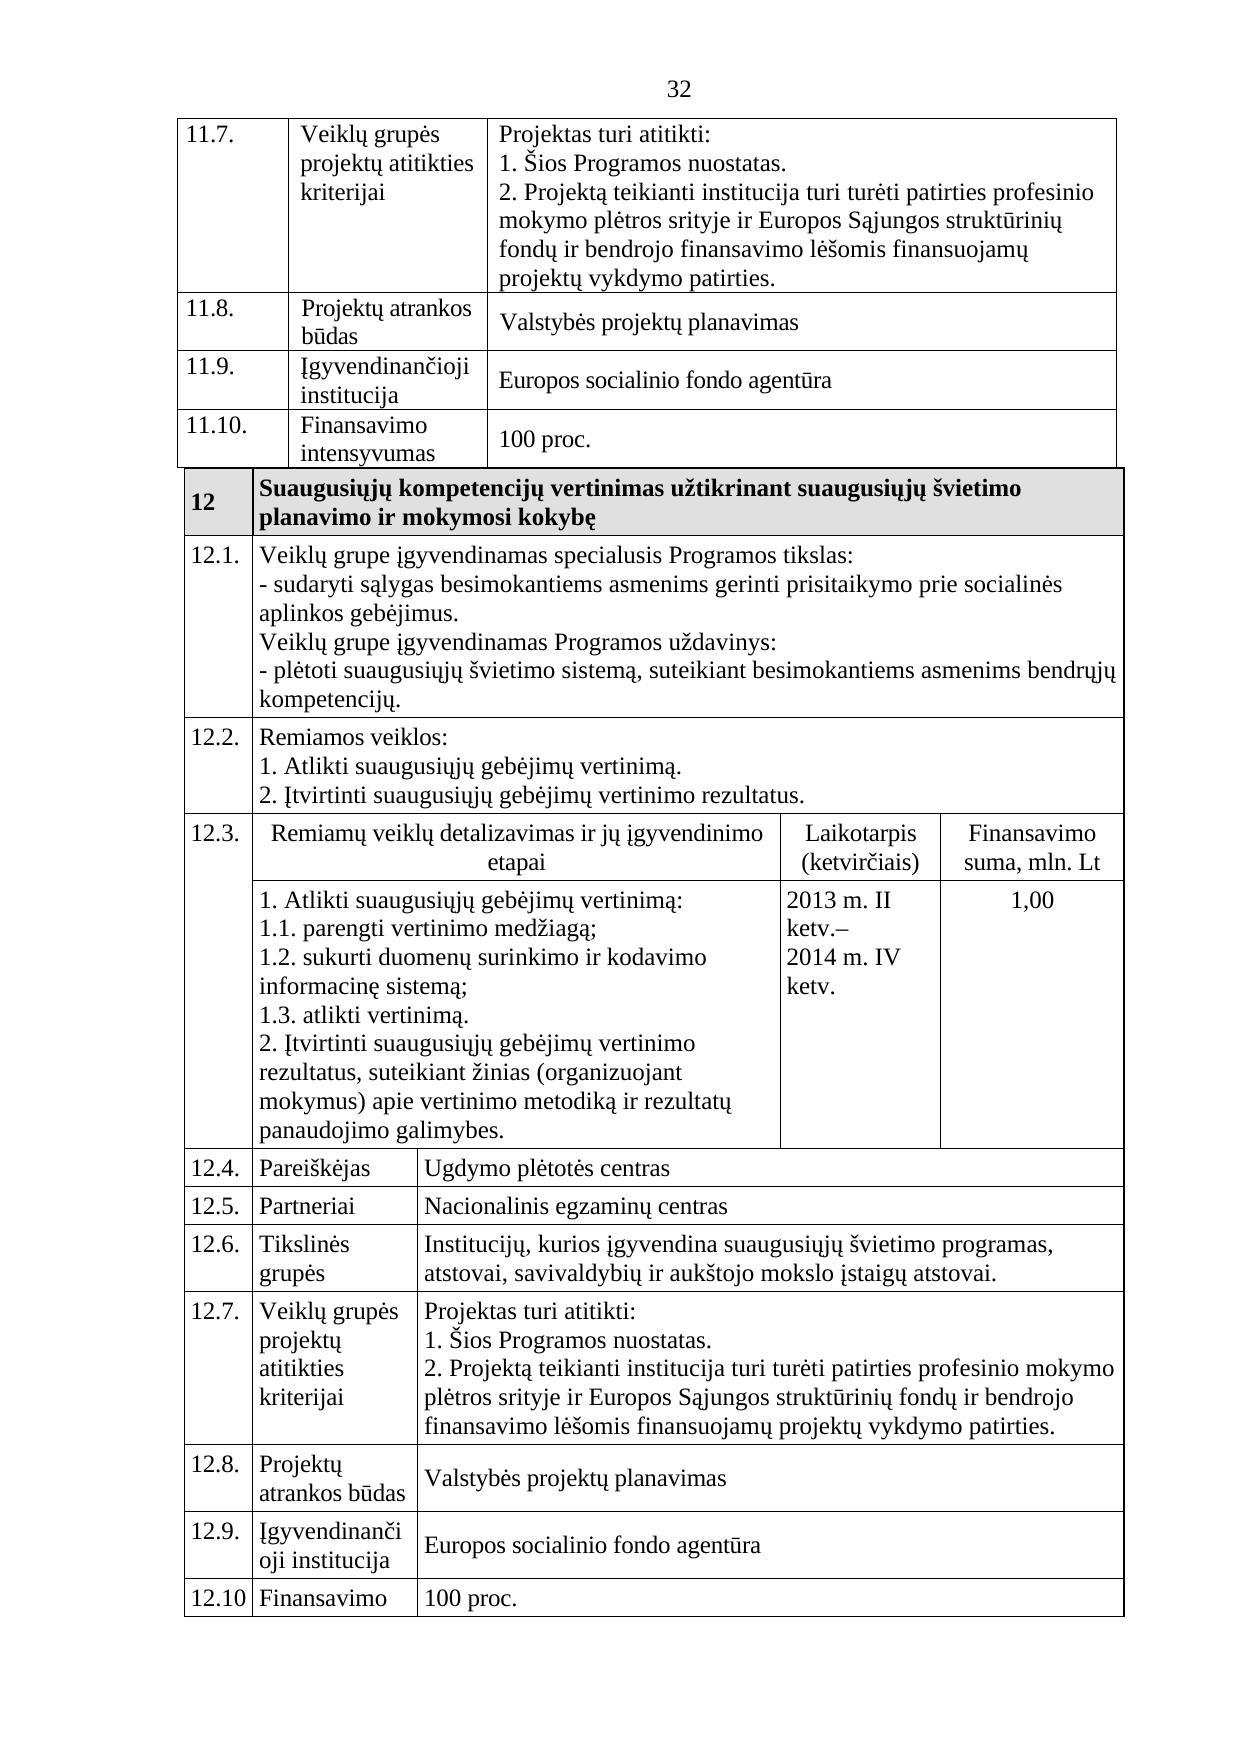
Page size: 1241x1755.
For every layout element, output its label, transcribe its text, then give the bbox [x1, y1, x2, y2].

table_cell [1125, 717, 1138, 813]
table_cell Remiamų veiklų detalizavimas ir jų įgyvendinimo etapai [253, 814, 780, 879]
table_cell 12.4. [185, 1149, 252, 1186]
table_cell 11.7. [178, 119, 288, 292]
table_cell Europos socialinio fondo agentūra [488, 351, 1116, 409]
table_cell [177, 1291, 184, 1444]
table_cell [1125, 813, 1138, 879]
table_cell 100 proc. [488, 410, 1116, 467]
table_cell Valstybės projektų planavimas [418, 1445, 1123, 1511]
table_cell 11.10. [178, 410, 288, 467]
table_cell [177, 535, 184, 717]
table_cell Tikslinės grupės [253, 1225, 417, 1291]
table_cell [177, 1186, 184, 1224]
table_cell 11.9. [178, 351, 288, 409]
table_cell Laikotarpis (ketvirčiais) [781, 814, 940, 879]
table_cell Veiklų grupe įgyvendinamas specialusis Programos tikslas: - sudaryti sąlygas besimokantiems asmenims gerinti prisitaikymo prie socialinės aplinkos gebėjimus. Veiklų grupe įgyvendinamas Programos uždavinys: - plėtoti suaugusiųjų švietimo sistemą, suteikiant besimokantiems asmenims bendrųjų kompetencijų. [253, 536, 1123, 717]
table_cell 1,00 [941, 881, 1123, 1148]
table_cell Institucijų, kurios įgyvendina suaugusiųjų švietimo programas, atstovai, savivaldybių ir aukštojo mokslo įstaigų atstovai. [418, 1225, 1123, 1291]
table_cell [1117, 292, 1124, 350]
table_cell Finansavimo [253, 1579, 417, 1616]
table_cell [177, 880, 184, 1148]
table_cell Projektų atrankos būdas [289, 293, 487, 350]
table_cell [177, 1444, 184, 1511]
table_cell Finansavimo intensyvumas [289, 410, 487, 467]
table_cell 1. Atlikti suaugusiųjų gebėjimų vertinimą: 1.1. parengti vertinimo medžiagą; 1.2. sukurti duomenų surinkimo ir kodavimo informacinę sistemą; 1.3. atlikti vertinimą. 2. Įtvirtinti suaugusiųjų gebėjimų vertinimo rezultatus, suteikiant žinias (organizuojant mokymus) apie vertinimo metodiką ir rezultatų panaudojimo galimybes. [253, 881, 780, 1148]
table_cell 12.3. [185, 814, 252, 1148]
table_cell Ugdymo plėtotės centras [418, 1149, 1123, 1186]
table_cell Valstybės projektų planavimas [488, 293, 1116, 350]
table_cell Įgyvendinančioji institucija [253, 1512, 417, 1578]
table_cell 11.8. [178, 293, 288, 350]
table_cell [1124, 409, 1138, 467]
table_cell Projektų atrankos būdas [253, 1445, 417, 1511]
table_cell [177, 1578, 184, 1616]
table_cell [1125, 1148, 1138, 1186]
table_cell 100 proc. [418, 1579, 1123, 1616]
table_cell [1125, 1511, 1138, 1578]
table_cell Nacionalinis egzaminų centras [418, 1187, 1123, 1224]
table_cell [177, 468, 184, 535]
table_cell [1117, 118, 1124, 292]
table_cell Įgyvendinančioji institucija [289, 351, 487, 409]
table_cell [1125, 535, 1138, 717]
table_cell [1125, 1291, 1138, 1444]
table_cell 12.8. [185, 1445, 252, 1511]
table_cell [1125, 1444, 1138, 1511]
table_cell 12.10 [185, 1579, 252, 1616]
table_cell 2013 m. II ketv.– 2014 m. IV ketv. [781, 881, 940, 1148]
table_cell Suaugusiųjų kompetencijų vertinimas užtikrinant suaugusiųjų švietimo planavimo ir mokymosi kokybę [254, 469, 1123, 535]
table_cell 12 [185, 469, 252, 535]
table_cell Pareiškėjas [253, 1149, 417, 1186]
table_cell [1117, 409, 1124, 467]
table_cell Finansavimo suma, mln. Lt [941, 814, 1123, 879]
table_cell [1125, 1186, 1138, 1224]
table_cell 12.5. [185, 1187, 252, 1224]
table_cell [1125, 467, 1138, 535]
table_cell Veiklų grupės projektų atitikties kriterijai [253, 1292, 417, 1444]
table_cell [177, 717, 184, 813]
table_cell Remiamos veiklos: 1. Atlikti suaugusiųjų gebėjimų vertinimą. 2. Įtvirtinti suaugusiųjų gebėjimų vertinimo rezultatus. [253, 718, 1123, 813]
table_cell [1124, 292, 1138, 350]
table_cell Europos socialinio fondo agentūra [418, 1512, 1123, 1578]
table_cell [1124, 350, 1138, 409]
table_cell [177, 1224, 184, 1291]
table_cell 12.1. [185, 536, 252, 717]
table_cell 12.9. [185, 1512, 252, 1578]
table_cell Projektas turi atitikti: 1. Šios Programos nuostatas. 2. Projektą teikianti institucija turi turėti patirties profesinio mokymo plėtros srityje ir Europos Sąjungos struktūrinių fondų ir bendrojo finansavimo lėšomis finansuojamų projektų vykdymo patirties. [418, 1292, 1123, 1444]
table_cell [1125, 1224, 1138, 1291]
table_cell Partneriai [253, 1187, 417, 1224]
table_cell [1124, 118, 1138, 292]
table_cell 12.2. [185, 718, 252, 813]
table_cell [177, 1148, 184, 1186]
table_cell [177, 813, 184, 879]
table_cell [1125, 880, 1138, 1148]
table_cell Projektas turi atitikti: 1. Šios Programos nuostatas. 2. Projektą teikianti institucija turi turėti patirties profesinio mokymo plėtros srityje ir Europos Sąjungos struktūrinių fondų ir bendrojo finansavimo lėšomis finansuojamų projektų vykdymo patirties. [488, 119, 1116, 292]
table_cell [1125, 1578, 1138, 1616]
table_cell 12.6. [185, 1225, 252, 1291]
table_cell [177, 1511, 184, 1578]
table_cell [1117, 350, 1124, 409]
table_cell 12.7. [185, 1292, 252, 1444]
table_cell Veiklų grupės projektų atitikties kriterijai [289, 119, 487, 292]
